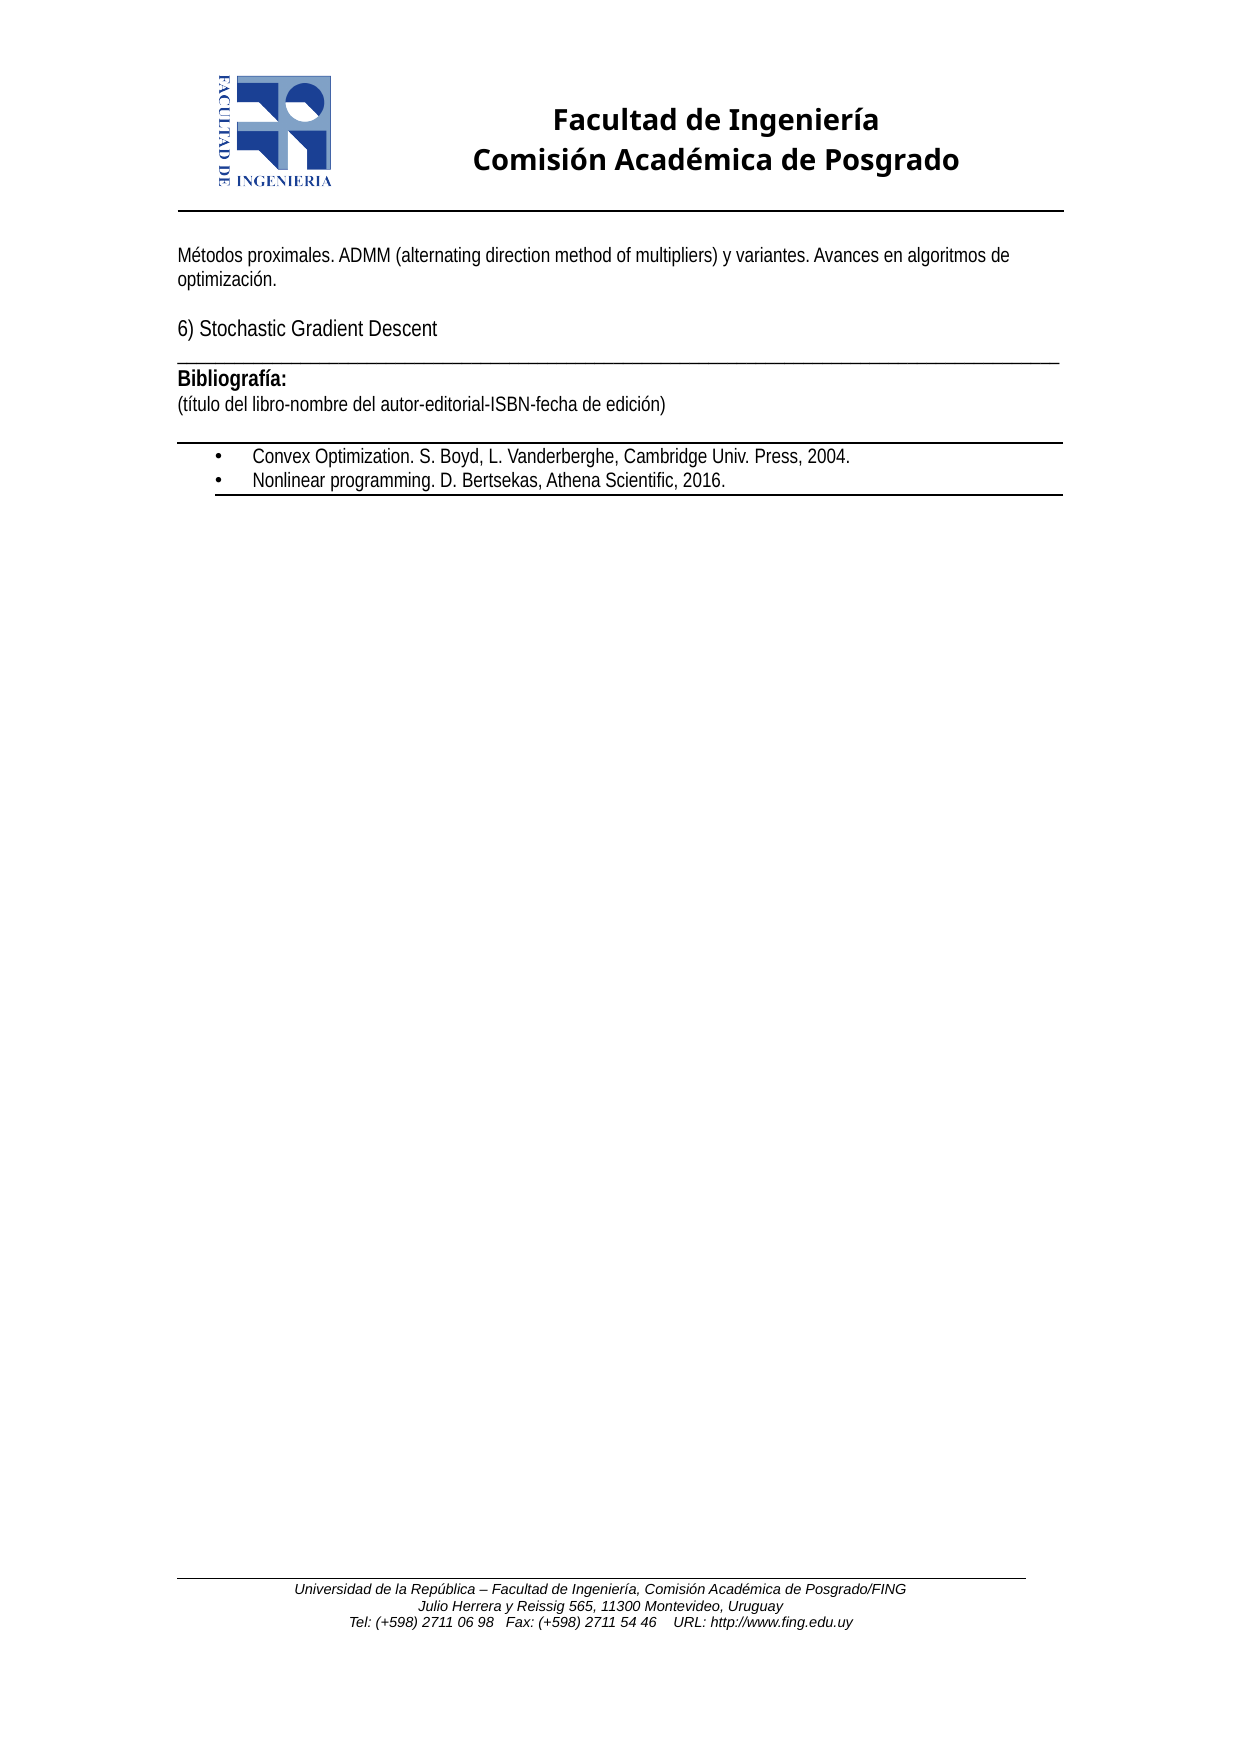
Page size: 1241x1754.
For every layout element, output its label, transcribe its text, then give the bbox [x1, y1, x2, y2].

list Convex Optimization. S. Boyd, L. Vanderberghe, Cambridge Univ. Press, 2004. [215, 444, 1063, 468]
text Métodos proximales. ADMM (alternating direction method of multipliers) y variantes. Avances en algoritmos de optimización. [177, 243, 1063, 291]
text Bibliografía: [177, 365, 1063, 392]
picture [214, 75, 332, 191]
text 6) Stochastic Gradient Descent [177, 315, 1063, 341]
list Nonlinear programming. D. Bertsekas, Athena Scientific, 2016. [215, 468, 1063, 494]
text _____________________________________________________________________________________________ [177, 341, 1063, 365]
text (título del libro-nombre del autor-editorial-ISBN-fecha de edición) [177, 392, 1063, 416]
